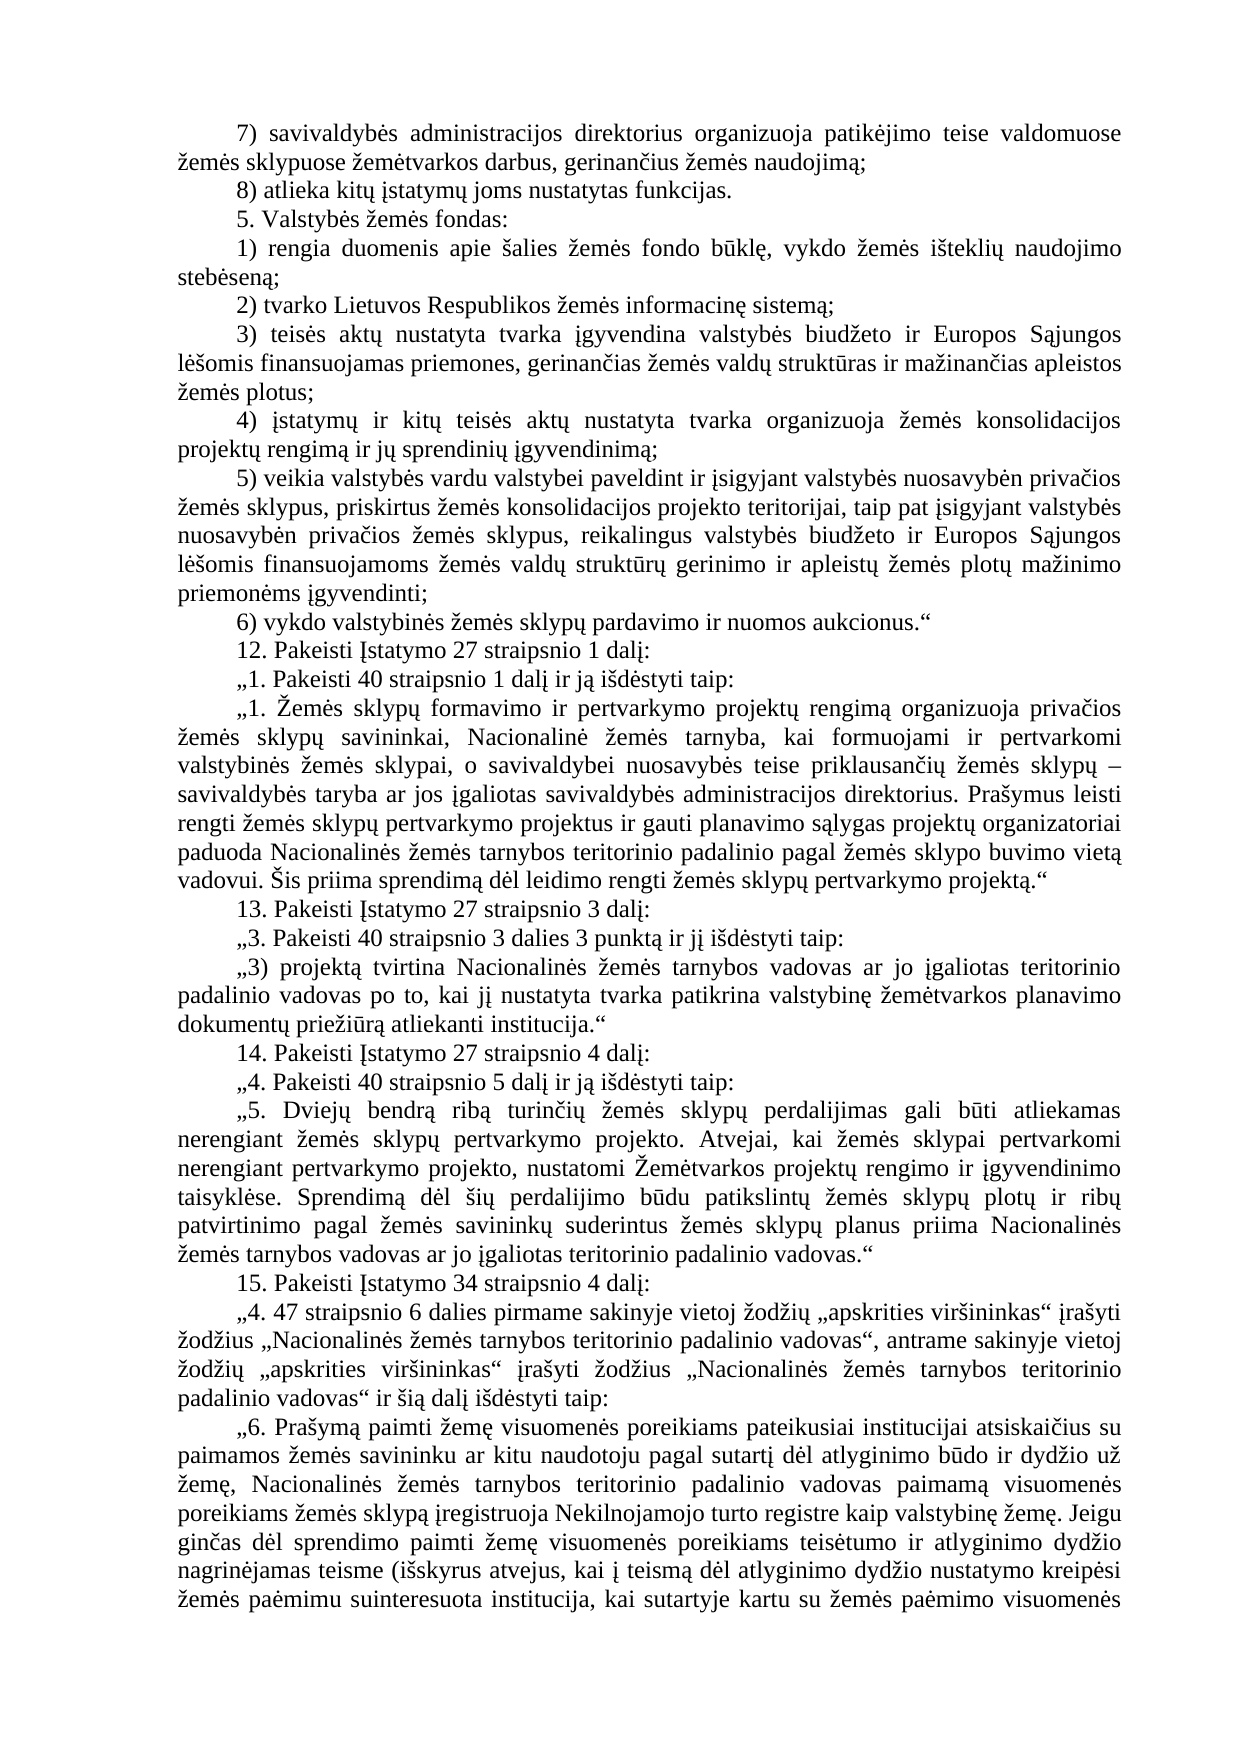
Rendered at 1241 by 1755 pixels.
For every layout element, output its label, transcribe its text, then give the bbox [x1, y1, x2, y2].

text 8) atlieka kitų įstatymų joms nustatytas funkcijas. [177, 176, 1122, 204]
text „6. Prašymą paimti žemę visuomenės poreikiams pateikusiai institucijai atsiskaičius su paimamos žemės savininku ar kitu naudotoju pagal sutartį dėl atlyginimo būdo ir dydžio už žemę, Nacionalinės žemės tarnybos teritorinio padalinio vadovas paimamą visuomenės poreikiams žemės sklypą įregistruoja Nekilnojamojo turto registre kaip valstybinę žemę. Jeigu ginčas dėl sprendimo paimti žemę visuomenės poreikiams teisėtumo ir atlyginimo dydžio nagrinėjamas teisme (išskyrus atvejus, kai į teismą dėl atlyginimo dydžio nustatymo kreipėsi žemės paėmimu suinteresuota institucija, kai sutartyje kartu su žemės paėmimo visuomenės [177, 1412, 1122, 1613]
text 7) savivaldybės administracijos direktorius organizuoja patikėjimo teise valdomuose žemės sklypuose žemėtvarkos darbus, gerinančius žemės naudojimą; [177, 118, 1122, 176]
text 13. Pakeisti Įstatymo 27 straipsnio 3 dalį: [177, 894, 1122, 923]
text „1. Žemės sklypų formavimo ir pertvarkymo projektų rengimą organizuoja privačios žemės sklypų savininkai, Nacionalinė žemės tarnyba, kai formuojami ir pertvarkomi valstybinės žemės sklypai, o savivaldybei nuosavybės teise priklausančių žemės sklypų – savivaldybės taryba ar jos įgaliotas savivaldybės administracijos direktorius. Prašymus leisti rengti žemės sklypų pertvarkymo projektus ir gauti planavimo sąlygas projektų organizatoriai paduoda Nacionalinės žemės tarnybos teritorinio padalinio pagal žemės sklypo buvimo vietą vadovui. Šis priima sprendimą dėl leidimo rengti žemės sklypų pertvarkymo projektą.“ [177, 693, 1122, 894]
text 12. Pakeisti Įstatymo 27 straipsnio 1 dalį: [177, 636, 1122, 664]
text 3) teisės aktų nustatyta tvarka įgyvendina valstybės biudžeto ir Europos Sąjungos lėšomis finansuojamas priemones, gerinančias žemės valdų struktūras ir mažinančias apleistos žemės plotus; [177, 319, 1122, 406]
text „4. Pakeisti 40 straipsnio 5 dalį ir ją išdėstyti taip: [177, 1067, 1122, 1096]
text „1. Pakeisti 40 straipsnio 1 dalį ir ją išdėstyti taip: [177, 664, 1122, 693]
text „5. Dviejų bendrą ribą turinčių žemės sklypų perdalijimas gali būti atliekamas nerengiant žemės sklypų pertvarkymo projekto. Atvejai, kai žemės sklypai pertvarkomi nerengiant pertvarkymo projekto, nustatomi Žemėtvarkos projektų rengimo ir įgyvendinimo taisyklėse. Sprendimą dėl šių perdalijimo būdu patikslintų žemės sklypų plotų ir ribų patvirtinimo pagal žemės savininkų suderintus žemės sklypų planus priima Nacionalinės žemės tarnybos vadovas ar jo įgaliotas teritorinio padalinio vadovas.“ [177, 1096, 1122, 1268]
text 14. Pakeisti Įstatymo 27 straipsnio 4 dalį: [177, 1038, 1122, 1067]
text 4) įstatymų ir kitų teisės aktų nustatyta tvarka organizuoja žemės konsolidacijos projektų rengimą ir jų sprendinių įgyvendinimą; [177, 406, 1122, 463]
text 2) tvarko Lietuvos Respublikos žemės informacinę sistemą; [177, 291, 1122, 319]
text „3. Pakeisti 40 straipsnio 3 dalies 3 punktą ir jį išdėstyti taip: [177, 923, 1122, 952]
text 5. Valstybės žemės fondas: [177, 204, 1122, 233]
text 6) vykdo valstybinės žemės sklypų pardavimo ir nuomos aukcionus.“ [177, 607, 1122, 636]
text „3) projektą tvirtina Nacionalinės žemės tarnybos vadovas ar jo įgaliotas teritorinio padalinio vadovas po to, kai jį nustatyta tvarka patikrina valstybinę žemėtvarkos planavimo dokumentų priežiūrą atliekanti institucija.“ [177, 952, 1122, 1038]
text 5) veikia valstybės vardu valstybei paveldint ir įsigyjant valstybės nuosavybėn privačios žemės sklypus, priskirtus žemės konsolidacijos projekto teritorijai, taip pat įsigyjant valstybės nuosavybėn privačios žemės sklypus, reikalingus valstybės biudžeto ir Europos Sąjungos lėšomis finansuojamoms žemės valdų struktūrų gerinimo ir apleistų žemės plotų mažinimo priemonėms įgyvendinti; [177, 463, 1122, 607]
text 15. Pakeisti Įstatymo 34 straipsnio 4 dalį: [177, 1268, 1122, 1297]
text „4. 47 straipsnio 6 dalies pirmame sakinyje vietoj žodžių „apskrities viršininkas“ įrašyti žodžius „Nacionalinės žemės tarnybos teritorinio padalinio vadovas“, antrame sakinyje vietoj žodžių „apskrities viršininkas“ įrašyti žodžius „Nacionalinės žemės tarnybos teritorinio padalinio vadovas“ ir šią dalį išdėstyti taip: [177, 1297, 1122, 1412]
text 1) rengia duomenis apie šalies žemės fondo būklę, vykdo žemės išteklių naudojimo stebėseną; [177, 233, 1122, 291]
